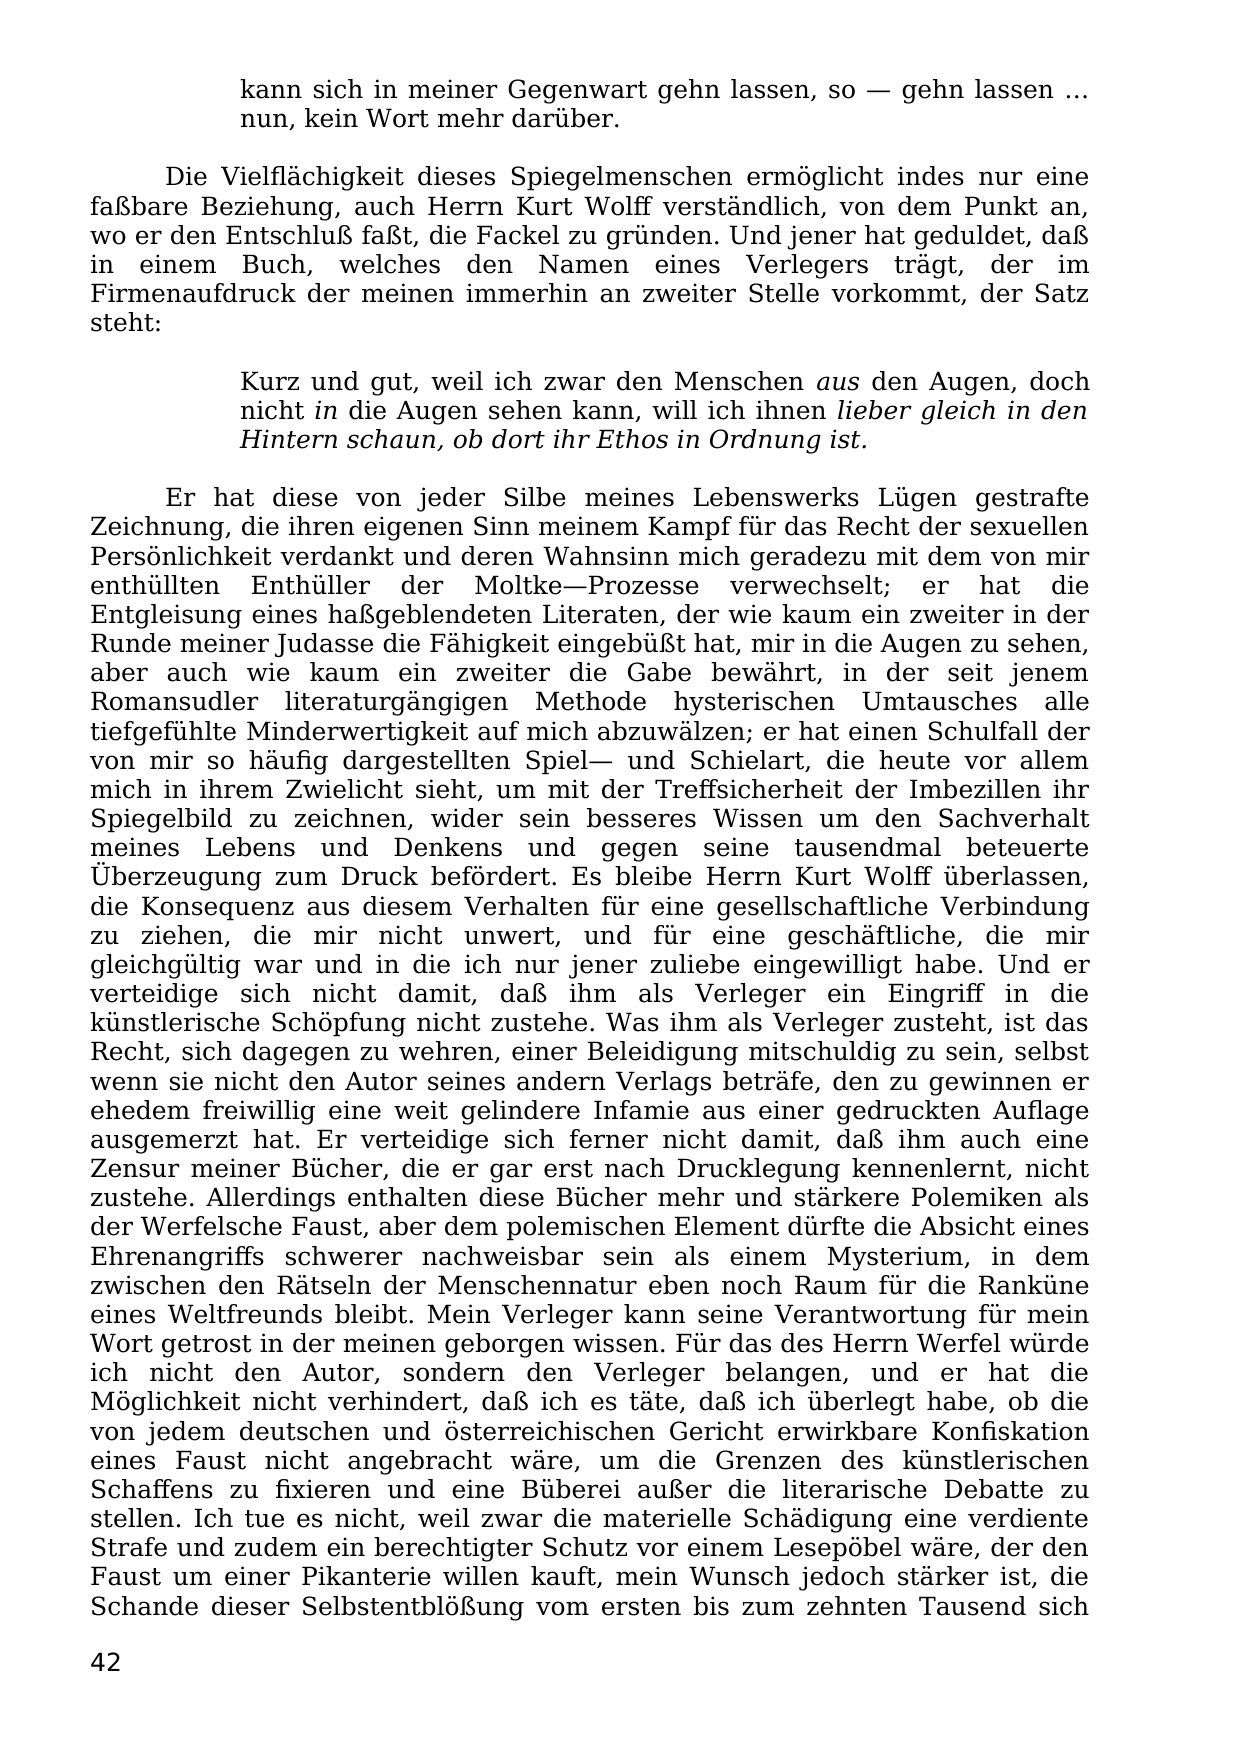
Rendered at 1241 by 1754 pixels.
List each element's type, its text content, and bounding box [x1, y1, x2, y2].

text Die Vielflächigkeit dieses Spiegelmenschen ermöglicht indes nur eine faßbare Beziehung, auch Herrn Kurt Wolff verständlich, von dem Punkt an, wo er den Entschluß faßt, die Fackel zu gründen. Und jener hat geduldet, daß in einem Buch, welches den Namen eines Verlegers trägt, der im Firmenaufdruck der meinen immerhin an zweiter Stelle vorkommt, der Satz steht: [90, 162, 1091, 337]
text kann sich in meiner Gegenwart gehn lassen, so — gehn lassen … nun, kein Wort mehr darüber. [240, 75, 1091, 133]
text Kurz und gut, weil ich zwar den Menschen aus den Augen, doch nicht in die Augen sehen kann, will ich ihnen lieber gleich in den Hintern schaun, ob dort ihr Ethos in Ordnung ist. [240, 367, 1091, 454]
text Er hat diese von jeder Silbe meines Lebenswerks Lügen gestrafte Zeichnung, die ihren eigenen Sinn meinem Kampf für das Recht der sexuellen Persönlichkeit verdankt und deren Wahnsinn mich geradezu mit dem von mir enthüllten Enthüller der Moltke—Prozesse verwechselt; er hat die Entgleisung eines haßgeblendeten Literaten, der wie kaum ein zweiter in der Runde meiner Judasse die Fähigkeit eingebüßt hat, mir in die Augen zu sehen, aber auch wie kaum ein zweiter die Gabe bewährt, in der seit jenem Romansudler literaturgängigen Methode hysterischen Umtausches alle tiefgefühlte Minderwertigkeit auf mich abzuwälzen; er hat einen Schulfall der von mir so häufig dargestellten Spiel— und Schielart, die heute vor allem mich in ihrem Zwielicht sieht, um mit der Treffsicherheit der Imbezillen ihr Spiegelbild zu zeichnen, wider sein besseres Wissen um den Sachverhalt meines Lebens und Denkens und gegen seine tausendmal beteuerte Überzeugung zum Druck befördert. Es bleibe Herrn Kurt Wolff überlassen, die Konsequenz aus diesem Verhalten für eine gesellschaftliche Verbindung zu ziehen, die mir nicht unwert, und für eine geschäftliche, die mir gleichgültig war und in die ich nur jener zuliebe eingewilligt habe. Und er verteidige sich nicht damit, daß ihm als Verleger ein Eingriff in die künstlerische Schöpfung nicht zustehe. Was ihm als Verleger zusteht, ist das Recht, sich dagegen zu wehren, einer Beleidigung mitschuldig zu sein, selbst wenn sie nicht den Autor seines andern Verlags beträfe, den zu gewinnen er ehedem freiwillig eine weit gelindere Infamie aus einer gedruckten Auflage ausgemerzt hat. Er verteidige sich ferner nicht damit, daß ihm auch eine Zensur meiner Bücher, die er gar erst nach Drucklegung kennenlernt, nicht zustehe. Allerdings enthalten diese Bücher mehr und stärkere Polemiken als der Werfelsche Faust, aber dem polemischen Element dürfte die Absicht eines Ehrenangriffs schwerer nachweisbar sein als einem Mysterium, in dem zwischen den Rätseln der Menschennatur eben noch Raum für die Ranküne eines Weltfreunds bleibt. Mein Verleger kann seine Verantwortung für mein Wort getrost in der meinen geborgen wissen. Für das des Herrn Werfel würde ich nicht den Autor, sondern den Verleger belangen, und er hat die Möglichkeit nicht verhindert, daß ich es täte, daß ich überlegt habe, ob die von jedem deutschen und österreichischen Gericht erwirkbare Konfiskation eines Faust nicht angebracht wäre, um die Grenzen des künstlerischen Schaffens zu fixieren und eine Büberei außer die literarische Debatte zu stellen. Ich tue es nicht, weil zwar die materielle Schädigung eine verdiente Strafe und zudem ein berechtigter Schutz vor einem Lesepöbel wäre, der den Faust um einer Pikanterie willen kauft, mein Wunsch jedoch stärker ist, die Schande dieser Selbstentblößung vom ersten bis zum zehnten Tausend sich [90, 483, 1091, 1621]
